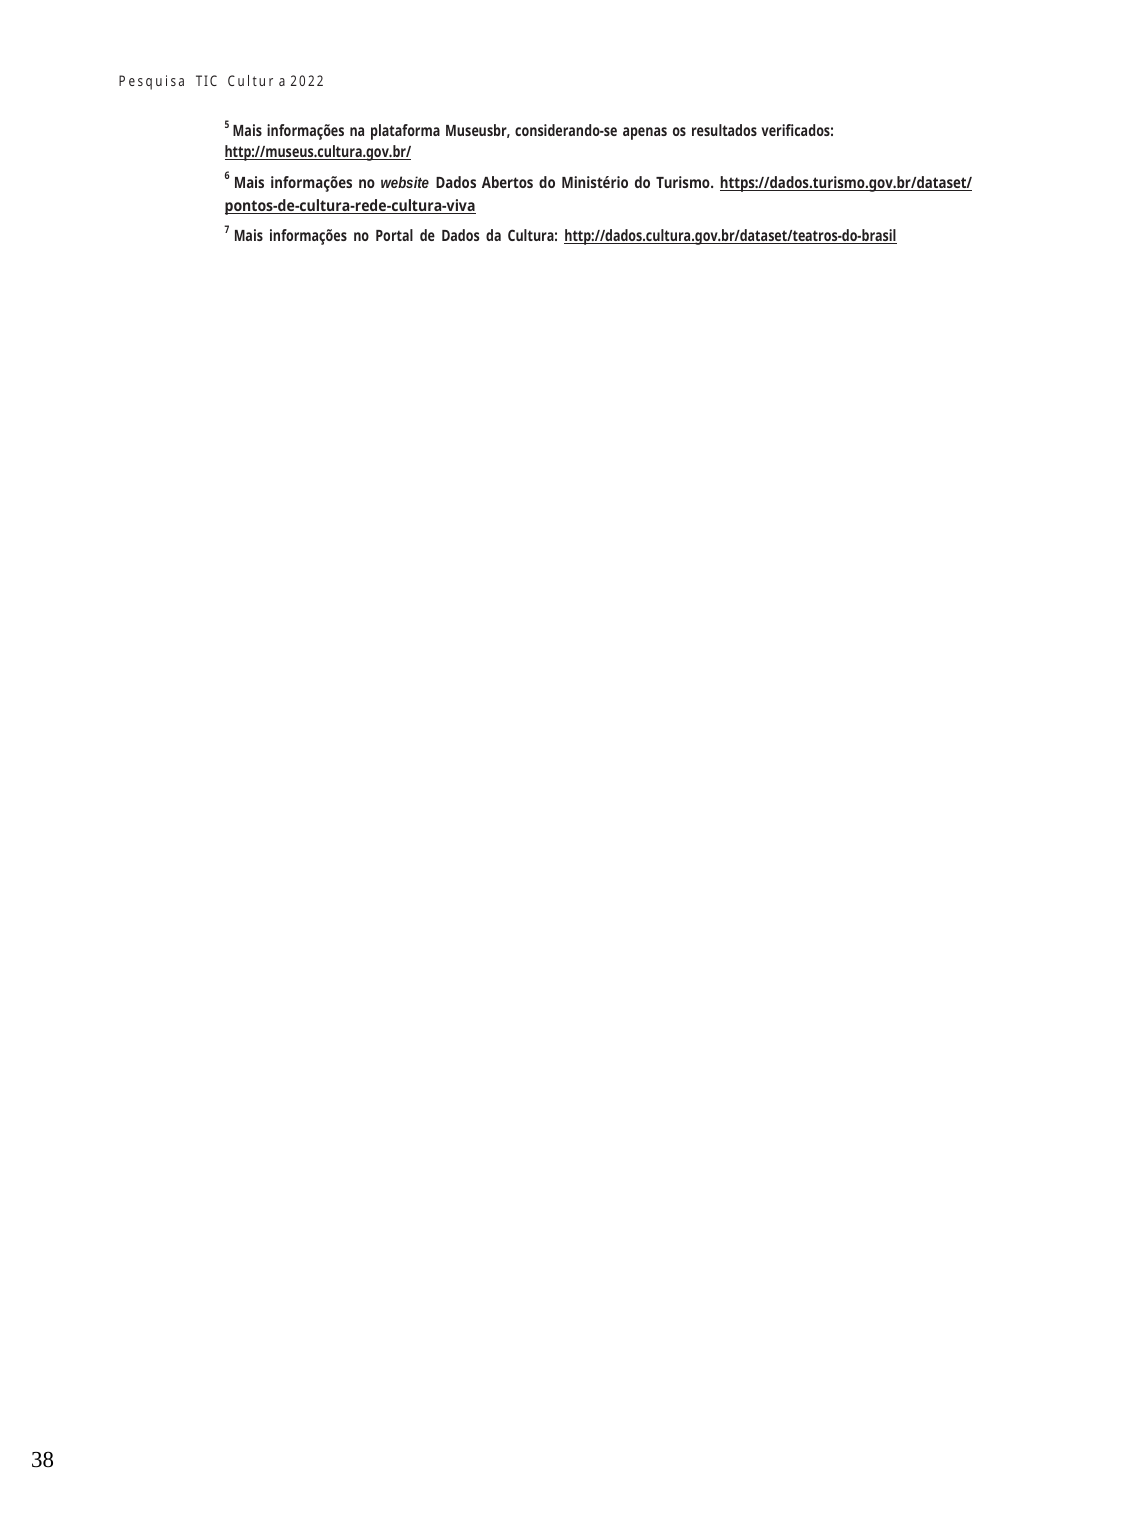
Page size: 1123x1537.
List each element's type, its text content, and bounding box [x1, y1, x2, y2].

text 7 Mais informações no Portal de Dados da Cultura: http://dados.cultura.gov.br/dataset/teatros-do-brasil [224, 222, 987, 246]
text 5 Mais informações na plataforma Museusbr, considerando-se apenas os resultados verificados: http://museus.cultura.gov.br/ [224, 117, 987, 162]
text 6 Mais informações no website Dados Abertos do Ministério do Turismo. https://dados.turismo.gov.br/dataset/ pontos-de-cultura-rede-cultura-viva [224, 169, 976, 216]
